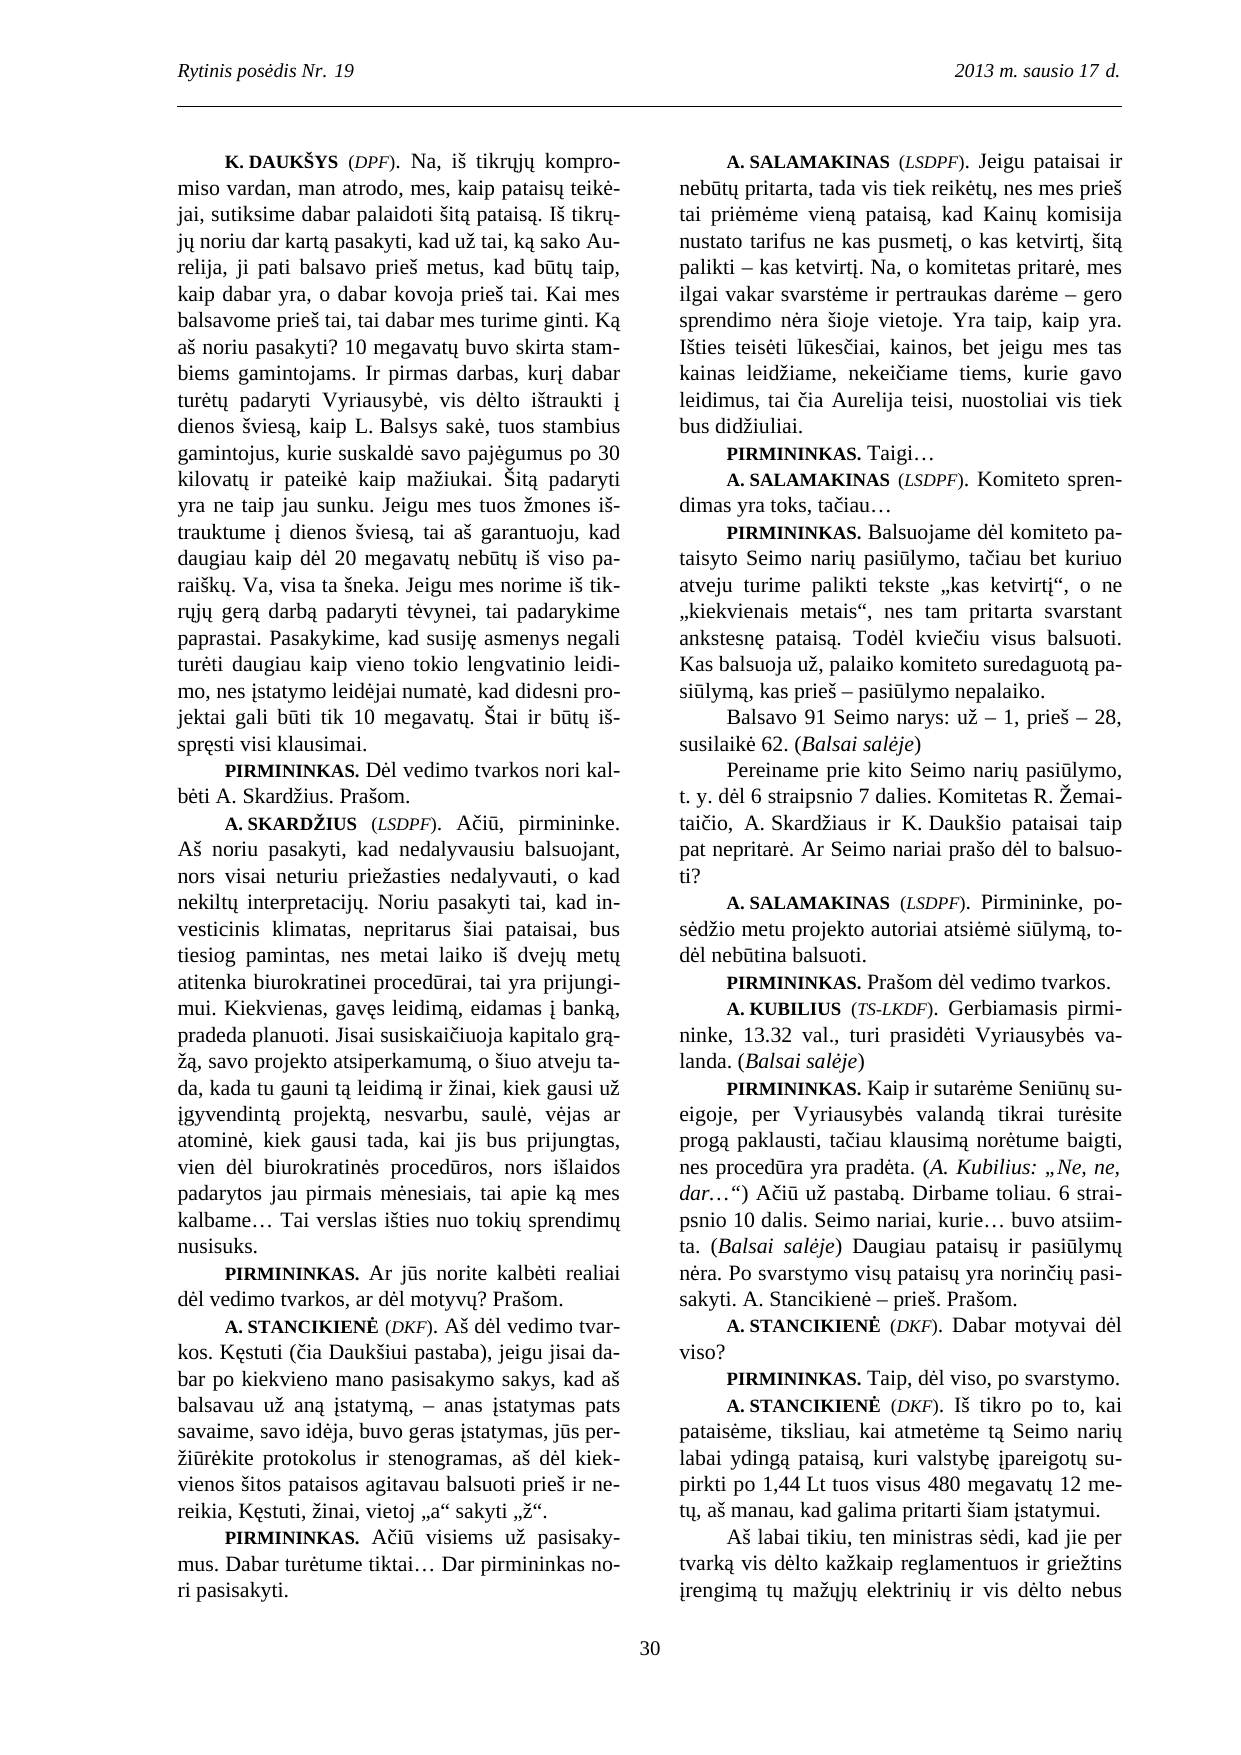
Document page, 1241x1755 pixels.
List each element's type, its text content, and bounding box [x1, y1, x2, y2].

text PIRMININKAS. Taip, dėl vi­so, po svars­ty­mo. [679, 1364, 1122, 1391]
text PIRMININKAS. Ačiū vi­siems už pa­si­sa­ky­mus. Da­bar tu­rė­tu­me tik­tai… Dar pir­mi­nin­kas no­ri pa­si­sa­ky­ti. [177, 1523, 620, 1603]
text K. DAUKŠYS (DPF). Na, iš tik­rų­jų kom­pro­mi­so var­dan, man at­ro­do, mes, kaip pa­tai­sų tei­kė­jai, su­tik­si­me da­bar pa­lai­do­ti ši­tą pa­tai­są. Iš tik­rų­jų no­riu dar kar­tą pa­sa­ky­ti, kad už tai, ką sa­ko Au­re­li­ja, ji pa­ti bal­sa­vo prieš me­tus, kad bū­tų taip, kaip da­bar yra, o da­bar ko­vo­ja prieš tai. Kai mes bal­sa­vo­me prieš tai, tai da­bar mes tu­ri­me gin­ti. Ką aš no­riu pa­sa­ky­ti? 10 me­ga­va­tų bu­vo skir­ta stam­biems ga­min­to­jams. Ir pir­mas dar­bas, ku­rį da­bar tu­rė­tų pa­da­ry­ti Vy­riau­sy­bė, vis dėl­to iš­trauk­ti į die­nos švie­są, kaip L. Bal­sys sa­kė, tuos stam­bius ga­min­to­jus, ku­rie su­skal­dė sa­vo pa­jė­gu­mus po 30 ki­lo­va­tų ir pa­tei­kė kaip ma­žiu­kai. Ši­tą pa­da­ry­ti yra ne taip jau sun­ku. Jei­gu mes tuos žmo­nes iš­trauk­tu­me į die­nos švie­są, tai aš ga­ran­tuo­ju, kad dau­giau kaip dėl 20 me­ga­va­tų ne­bū­tų iš vi­so pa­raiš­kų. Va, vi­sa ta šne­ka. Jei­gu mes no­ri­me iš tik­rų­jų ge­rą dar­bą pa­da­ry­ti tė­vy­nei, tai pa­da­ry­ki­me pa­pras­tai. Pa­sa­ky­ki­me, kad su­si­ję as­me­nys ne­ga­li tu­rė­ti dau­giau kaip vie­no to­kio leng­va­ti­nio lei­di­mo, nes įsta­ty­mo lei­dė­jai nu­ma­tė, kad di­des­ni pro­jek­tai ga­li bū­ti tik 10 me­ga­va­tų. Štai ir bū­tų iš­spręs­ti vi­si klau­si­mai. [177, 148, 620, 756]
text PIRMININKAS. Ar jūs no­ri­te kal­bė­ti re­a­liai dėl ve­di­mo tvar­kos, ar dėl mo­ty­vų? Pra­šom. [177, 1259, 620, 1312]
text Aš la­bai ti­kiu, ten mi­nist­ras sė­di, kad jie per tvar­ką vis dėl­to kaž­kaip reg­la­men­tuos ir griež­tins įren­gi­mą tų ma­žų­jų elek­tri­nių ir vis dėl­to ne­bus [679, 1523, 1122, 1602]
text A. STANCIKIENĖ (DKF). Aš dėl ve­di­mo tvar­kos. Kęs­tu­ti (čia Dauk­šiui pa­sta­ba), jei­gu ji­sai da­bar po kiek­vie­no ma­no pa­si­sa­ky­mo sa­kys, kad aš bal­sa­vau už aną įsta­ty­mą, – anas įsta­ty­mas pats sa­vai­me, savo idė­ja, bu­vo ge­ras įsta­ty­mas, jūs per­žiū­rė­ki­te pro­to­ko­lus ir ste­nog­ra­mas, aš dėl kiek­vie­nos ši­tos pa­tai­sos agi­ta­vau bal­suo­ti prieš ir ne­rei­kia, Kęs­tu­ti, ži­nai, vie­toj „a“ sa­ky­ti „ž“. [177, 1312, 620, 1523]
text PIRMININKAS. Pra­šom dėl ve­di­mo tvar­kos. [679, 968, 1122, 994]
text A. SALAMAKINAS (LSDPF). Jei­gu pa­tai­sai ir ne­bū­tų pri­tar­ta, ta­da vis tiek rei­kė­tų, nes mes prieš tai pri­ėmė­me vie­ną pa­tai­są, kad Kai­nų ko­mi­si­ja nu­sta­to ta­ri­fus ne kas pus­me­tį, o kas ket­vir­tį, ši­tą pa­lik­ti – kas ket­vir­tį. Na, o ko­mi­te­tas pri­ta­rė, mes il­gai va­kar svars­tė­me ir per­trau­kas da­rė­me – ge­ro spren­di­mo nė­ra šio­je vie­to­je. Yra taip, kaip yra. Iš­ties tei­sė­ti lū­kes­čiai, kai­nos, bet jei­gu mes tas kai­nas lei­džia­me, ne­kei­čia­me tiems, ku­rie ga­vo lei­di­mus, tai čia Au­re­li­ja tei­si, nuos­to­liai vis tiek bus di­džiu­liai. [679, 148, 1122, 439]
text Per­ei­na­me prie ki­to Sei­mo na­rių pa­siū­ly­mo, t. y. dėl 6 straips­nio 7 da­lies. Ko­mi­te­tas R. Že­mai­tai­čio, A. Skar­džiaus ir K. Dauk­šio pa­tai­sai taip pat ne­pri­ta­rė. Ar Sei­mo na­riai pra­šo dėl to bal­suo­ti? [679, 756, 1122, 888]
text Bal­sa­vo 91 Sei­mo na­rys: už – 1, prieš – 28, su­si­lai­kė 62. (Bal­sai sa­lė­je) [679, 703, 1122, 756]
text PIRMININKAS. Bal­suo­ja­me dėl ko­mi­te­to pa­tai­sy­to Sei­mo na­rių pa­siū­ly­mo, ta­čiau bet ku­riuo at­ve­ju tu­ri­me pa­lik­ti teks­te „kas ket­vir­tį“, o ne „kiek­vie­nais me­tais“, nes tam pri­tar­ta svars­tant anks­tes­nę pa­tai­są. To­dėl kvie­čiu vi­sus bal­suo­ti. Kas bal­suo­ja už, pa­lai­ko ko­mi­te­to su­re­da­guo­tą pa­siū­ly­mą, kas prieš – pa­siū­ly­mo ne­pa­lai­ko. [679, 518, 1122, 703]
text PIRMININKAS. Dėl ve­di­mo tvar­kos no­ri kal­bė­ti A. Skar­džius. Pra­šom. [177, 756, 620, 809]
text A. STANCIKIENĖ (DKF). Iš tik­ro po to, kai pa­tai­sė­me, tiks­liau, kai at­me­tė­me tą Sei­mo na­rių la­bai ydin­gą pa­tai­są, ku­ri vals­ty­bę įpa­rei­go­tų su­pirk­ti po 1,44 Lt tuos vi­sus 480 me­ga­va­tų 12 me­tų, aš ma­nau, kad ga­li­ma pri­tar­ti šiam įsta­ty­mui. [679, 1391, 1122, 1523]
text A. KUBILIUS (TS-LKDF). Ger­bia­ma­sis pir­mi­nin­ke, 13.32 val., tu­ri pra­si­dė­ti Vy­riau­sy­bės va­lan­da. (Bal­sai sa­lė­je) [679, 994, 1122, 1074]
text A. SALAMAKINAS (LSDPF). Pir­mi­nin­ke, po­sė­džio me­tu pro­jek­to au­to­riai at­si­ė­mė siū­ly­mą, to­dėl ne­bū­ti­na bal­suo­ti. [679, 888, 1122, 968]
text PIRMININKAS. Kaip ir su­ta­rė­me Se­niū­nų su­ei­go­je, per Vy­riau­sy­bės va­lan­dą tik­rai tu­rė­si­te pro­gą pa­klaus­ti, ta­čiau klau­si­mą no­rė­tu­me baig­ti, nes pro­ce­dū­ra yra pra­dė­ta. (A. Ku­bi­lius: „Ne, ne, dar…“) Ačiū už pa­sta­bą. Dir­ba­me to­liau. 6 strai­ps­nio 10 da­lis. Sei­mo na­riai, ku­rie… bu­vo at­si­im­ta. (Bal­sai sa­lė­je) Dau­giau pa­tai­sų ir pa­siū­ly­mų nė­ra. Po svars­ty­mo vi­sų pa­tai­sų yra no­rin­čių pa­si­sa­ky­ti. A. Stan­ci­kie­nė – prieš. Pra­šom. [679, 1074, 1122, 1312]
text A. SALAMAKINAS (LSDPF). Ko­mi­te­to spren­di­mas yra toks, ta­čiau… [679, 465, 1122, 518]
text A. STANCIKIENĖ (DKF). Da­bar mo­ty­vai dėl vi­so? [679, 1312, 1122, 1364]
text A. SKARDŽIUS (LSDPF). Ačiū, pir­mi­nin­ke. Aš no­riu pa­sa­ky­ti, kad ne­da­ly­vau­siu bal­suo­jant, nors vi­sai ne­tu­riu prie­žas­ties ne­da­ly­vau­ti, o kad ne­kil­tų in­ter­pre­ta­ci­jų. No­riu pa­sa­ky­ti tai, kad in­ves­ti­ci­nis kli­ma­tas, ne­pri­ta­rus šiai pa­tai­sai, bus tie­siog pa­min­tas, nes me­tai lai­ko iš dve­jų me­tų ati­ten­ka biu­ro­kratinei pro­ce­dū­rai, tai yra pri­jun­gi­mui. Kiek­vie­nas, ga­vęs lei­di­mą, ei­da­mas į ban­ką, pra­de­da pla­nuo­ti. Ji­sai su­si­skai­čiuo­ja ka­pi­ta­lo grą­žą, sa­vo pro­jek­to at­si­per­ka­mu­mą, o šiuo at­ve­ju ta­da, ka­da tu gau­ni tą lei­di­mą ir ži­nai, kiek gau­si už įgy­ven­din­tą pro­jek­tą, ne­svar­bu, sau­lė, vė­jas ar ato­mi­nė, kiek gau­si ta­da, kai jis bus pri­jung­tas, vien dėl biu­ro­kratinės pro­ce­dū­ros, nors iš­lai­dos pa­da­ry­tos jau pir­mais mė­ne­siais, tai apie ką mes kal­ba­me… Tai ver­slas iš­ties nuo to­kių spren­di­mų nu­si­suks. [177, 809, 620, 1259]
text PIRMININKAS. Tai­gi… [679, 439, 1122, 465]
